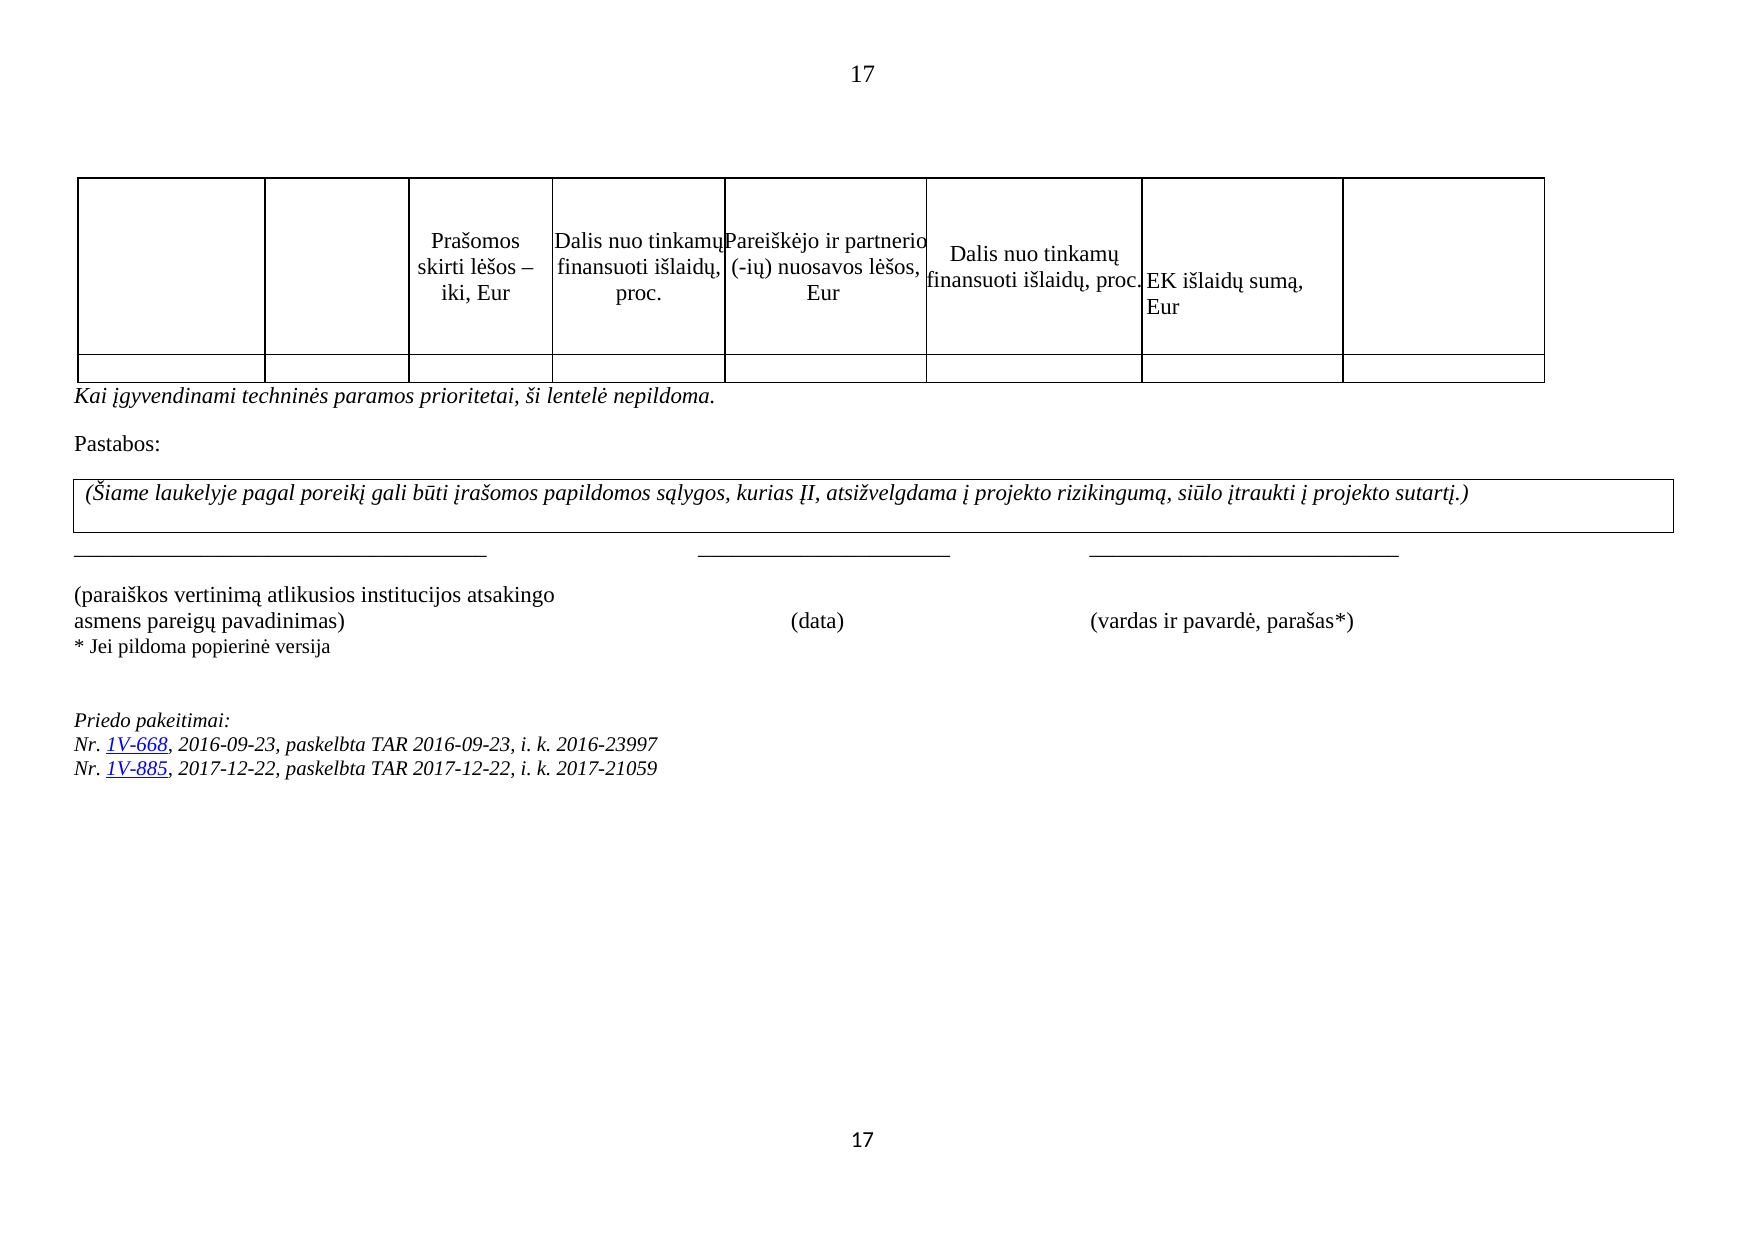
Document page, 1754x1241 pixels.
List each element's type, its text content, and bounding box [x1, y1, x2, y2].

table_cell [927, 355, 1141, 382]
text Pastabos: [74, 431, 1651, 457]
text Priedo pakeitimai: [74, 708, 1651, 732]
table_header [1344, 179, 1544, 354]
table_header [79, 179, 264, 354]
table_cell [79, 355, 264, 382]
table_cell Dalis nuo tinkamų finansuoti išlaidų, proc. [927, 179, 1141, 354]
text ____________________________________ ______________________ ___________________________ [74, 533, 1651, 559]
table_cell Dalis nuo tinkamų finansuoti išlaidų, proc. [553, 179, 724, 354]
text * Jei pildoma popierinė versija [74, 634, 1651, 658]
table_header (Šiame laukelyje pagal poreikį gali būti įrašomos papildomos sąlygos, kurias ĮI, atsižvelgdama į projekto rizikingumą, siūlo įtraukti į projekto sutartį.) [74, 480, 1673, 532]
table_cell Prašomos skirti lėšos – iki, Eur [410, 179, 552, 354]
text Nr. 1V-885, 2017-12-22, paskelbta TAR 2017-12-22, i. k. 2017-21059 [74, 756, 1651, 780]
text asmens pareigų pavadinimas) (data) (vardas ir pavardė, parašas*) [74, 607, 1651, 634]
table_cell Pareiškėjo ir partnerio (-ių) nuosavos lėšos, Eur [726, 179, 926, 354]
table_cell [266, 355, 408, 382]
text Kai įgyvendinami techninės paramos prioritetai, ši lentelė nepildoma. [74, 383, 1651, 409]
text Nr. 1V-668, 2016-09-23, paskelbta TAR 2016-09-23, i. k. 2016-23997 [74, 732, 1651, 756]
table_cell [410, 355, 552, 382]
table_header EK išlaidų sumą, Eur [1143, 179, 1342, 354]
table_cell [266, 179, 408, 354]
table_cell [1344, 355, 1544, 382]
table_cell [1143, 355, 1342, 382]
table_cell [726, 355, 926, 382]
text (paraiškos vertinimą atlikusios institucijos atsakingo [74, 581, 1651, 607]
table_cell [553, 355, 724, 382]
